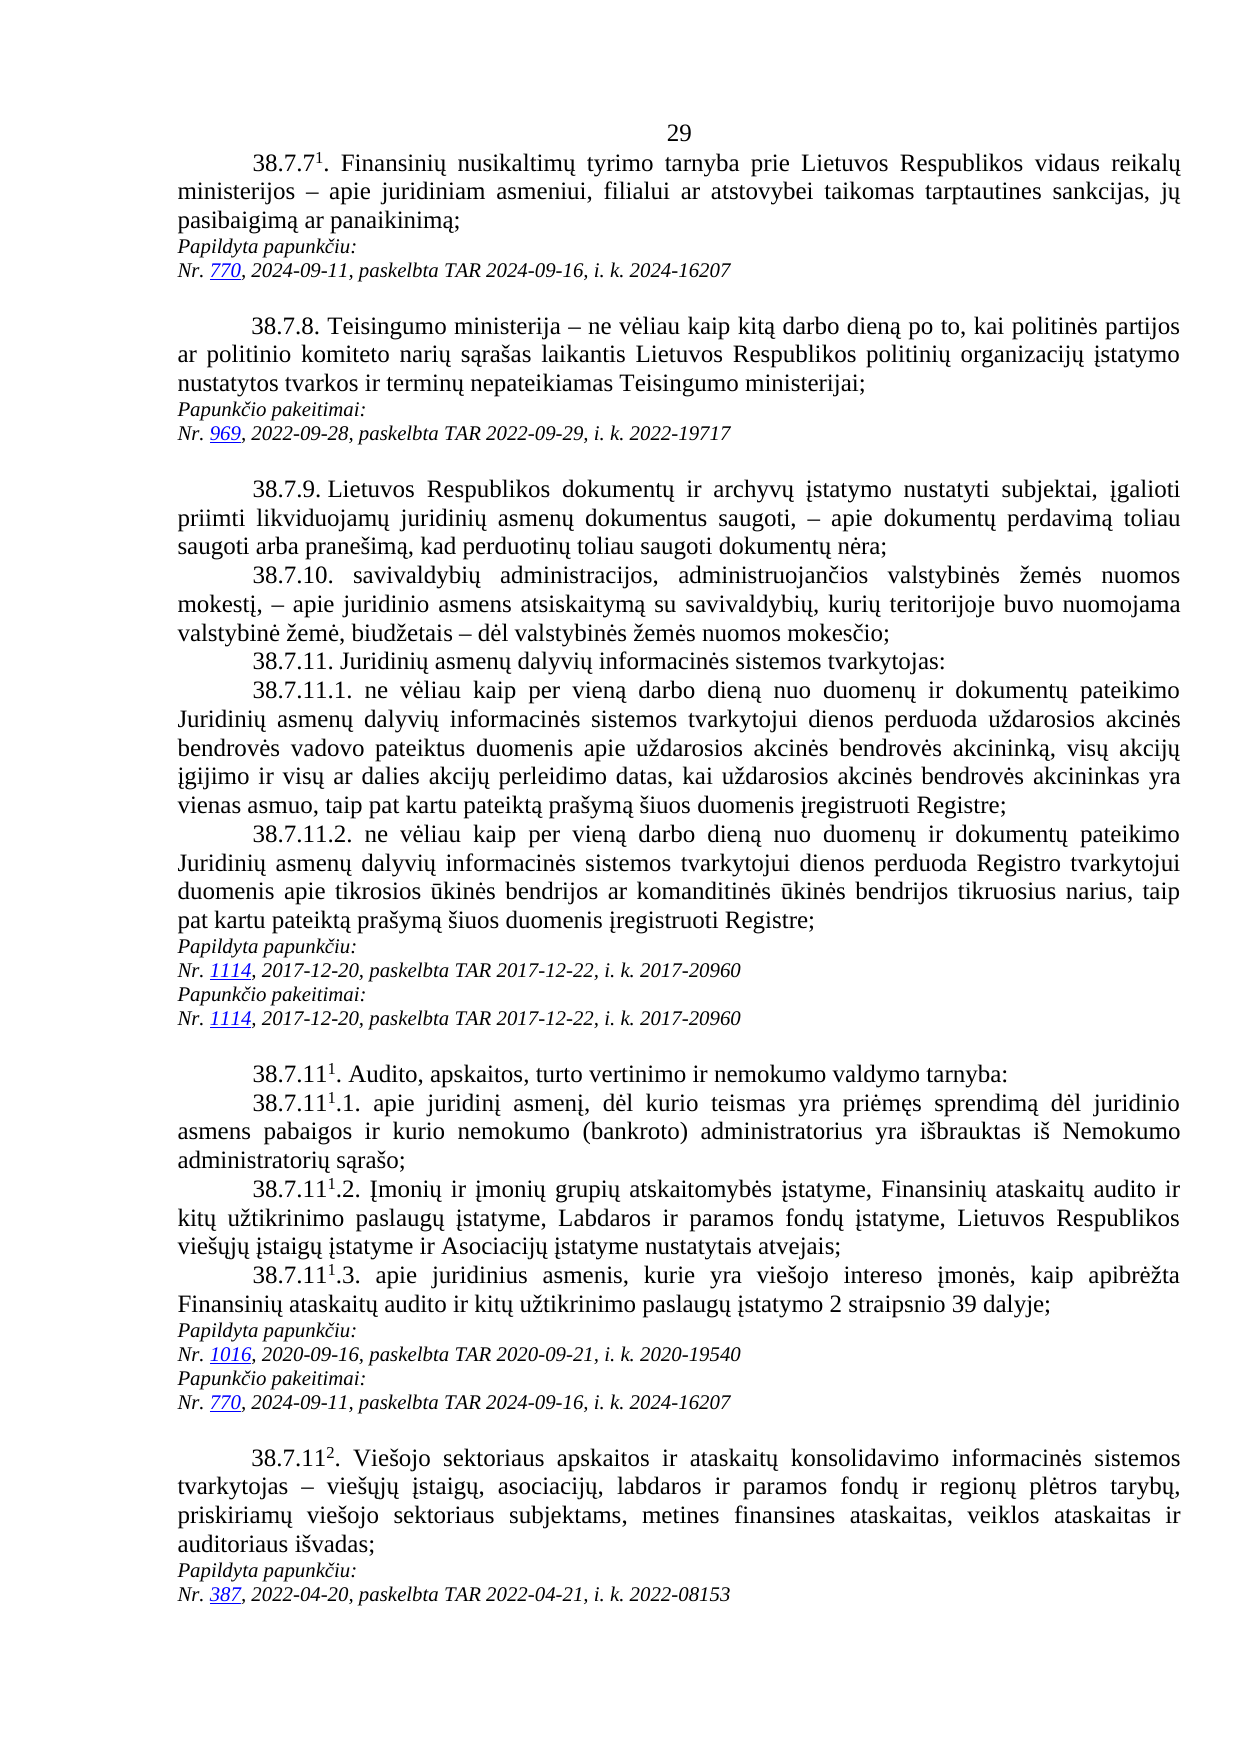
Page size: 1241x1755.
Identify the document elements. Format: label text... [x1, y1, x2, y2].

text Papunkčio pakeitimai: [177, 1366, 1181, 1390]
text 38.7.9. Lietuvos Respublikos dokumentų ir archyvų įstatymo nustatyti subjektai, įgalioti priimti likviduojamų juridinių asmenų dokumentus saugoti, – apie dokumentų perdavimą toliau saugoti arba pranešimą, kad perduotinų toliau saugoti dokumentų nėra; [177, 474, 1181, 560]
text Nr. 1114, 2017-12-20, paskelbta TAR 2017-12-22, i. k. 2017-20960 [177, 958, 1181, 982]
text Nr. 770, 2024-09-11, paskelbta TAR 2024-09-16, i. k. 2024-16207 [177, 1390, 1181, 1414]
text 38.7.111.2. Įmonių ir įmonių grupių atskaitomybės įstatyme, Finansinių ataskaitų audito ir kitų užtikrinimo paslaugų įstatyme, Labdaros ir paramos fondų įstatyme, Lietuvos Respublikos viešųjų įstaigų įstatyme ir Asociacijų įstatyme nustatytais atvejais; [177, 1174, 1181, 1260]
text Nr. 1016, 2020-09-16, paskelbta TAR 2020-09-21, i. k. 2020-19540 [177, 1342, 1181, 1366]
text 38.7.11.2. ne vėliau kaip per vieną darbo dieną nuo duomenų ir dokumentų pateikimo Juridinių asmenų dalyvių informacinės sistemos tvarkytojui dienos perduoda Registro tvarkytojui duomenis apie tikrosios ūkinės bendrijos ar komanditinės ūkinės bendrijos tikruosius narius, taip pat kartu pateiktą prašymą šiuos duomenis įregistruoti Registre; [177, 819, 1181, 934]
text Nr. 770, 2024-09-11, paskelbta TAR 2024-09-16, i. k. 2024-16207 [177, 258, 1181, 282]
text Papildyta papunkčiu: [177, 1318, 1181, 1342]
text 38.7.11.1. ne vėliau kaip per vieną darbo dieną nuo duomenų ir dokumentų pateikimo Juridinių asmenų dalyvių informacinės sistemos tvarkytojui dienos perduoda uždarosios akcinės bendrovės vadovo pateiktus duomenis apie uždarosios akcinės bendrovės akcininką, visų akcijų įgijimo ir visų ar dalies akcijų perleidimo datas, kai uždarosios akcinės bendrovės akcininkas yra vienas asmuo, taip pat kartu pateiktą prašymą šiuos duomenis įregistruoti Registre; [177, 675, 1181, 819]
text 38.7.10. savivaldybių administracijos, administruojančios valstybinės žemės nuomos mokestį, – apie juridinio asmens atsiskaitymą su savivaldybių, kurių teritorijoje buvo nuomojama valstybinė žemė, biudžetais – dėl valstybinės žemės nuomos mokesčio; [177, 560, 1181, 646]
text 38.7.111. Audito, apskaitos, turto vertinimo ir nemokumo valdymo tarnyba: [177, 1059, 1181, 1088]
text Papildyta papunkčiu: [177, 1558, 1181, 1582]
text 38.7.71. Finansinių nusikaltimų tyrimo tarnyba prie Lietuvos Respublikos vidaus reikalų ministerijos – apie juridiniam asmeniui, filialui ar atstovybei taikomas tarptautines sankcijas, jų pasibaigimą ar panaikinimą; [177, 148, 1181, 234]
text 38.7.112. Viešojo sektoriaus apskaitos ir ataskaitų konsolidavimo informacinės sistemos tvarkytojas – viešųjų įstaigų, asociacijų, labdaros ir paramos fondų ir regionų plėtros tarybų, priskiriamų viešojo sektoriaus subjektams, metines finansines ataskaitas, veiklos ataskaitas ir auditoriaus išvadas; [177, 1443, 1181, 1558]
text 38.7.111.1. apie juridinį asmenį, dėl kurio teismas yra priėmęs sprendimą dėl juridinio asmens pabaigos ir kurio nemokumo (bankroto) administratorius yra išbrauktas iš Nemokumo administratorių sąrašo; [177, 1088, 1181, 1174]
text Papunkčio pakeitimai: [177, 397, 1181, 421]
text 38.7.11. Juridinių asmenų dalyvių informacinės sistemos tvarkytojas: [177, 646, 1181, 675]
text 38.7.111.3. apie juridinius asmenis, kurie yra viešojo intereso įmonės, kaip apibrėžta Finansinių ataskaitų audito ir kitų užtikrinimo paslaugų įstatymo 2 straipsnio 39 dalyje; [177, 1260, 1181, 1318]
text Nr. 969, 2022-09-28, paskelbta TAR 2022-09-29, i. k. 2022-19717 [177, 421, 1181, 445]
text 38.7.8. Teisingumo ministerija – ne vėliau kaip kitą darbo dieną po to, kai politinės partijos ar politinio komiteto narių sąrašas laikantis Lietuvos Respublikos politinių organizacijų įstatymo nustatytos tvarkos ir terminų nepateikiamas Teisingumo ministerijai; [177, 311, 1181, 397]
text Nr. 1114, 2017-12-20, paskelbta TAR 2017-12-22, i. k. 2017-20960 [177, 1006, 1181, 1030]
text Papildyta papunkčiu: [177, 234, 1181, 258]
text Nr. 387, 2022-04-20, paskelbta TAR 2022-04-21, i. k. 2022-08153 [177, 1582, 1181, 1606]
text Papildyta papunkčiu: [177, 934, 1181, 958]
text Papunkčio pakeitimai: [177, 982, 1181, 1006]
